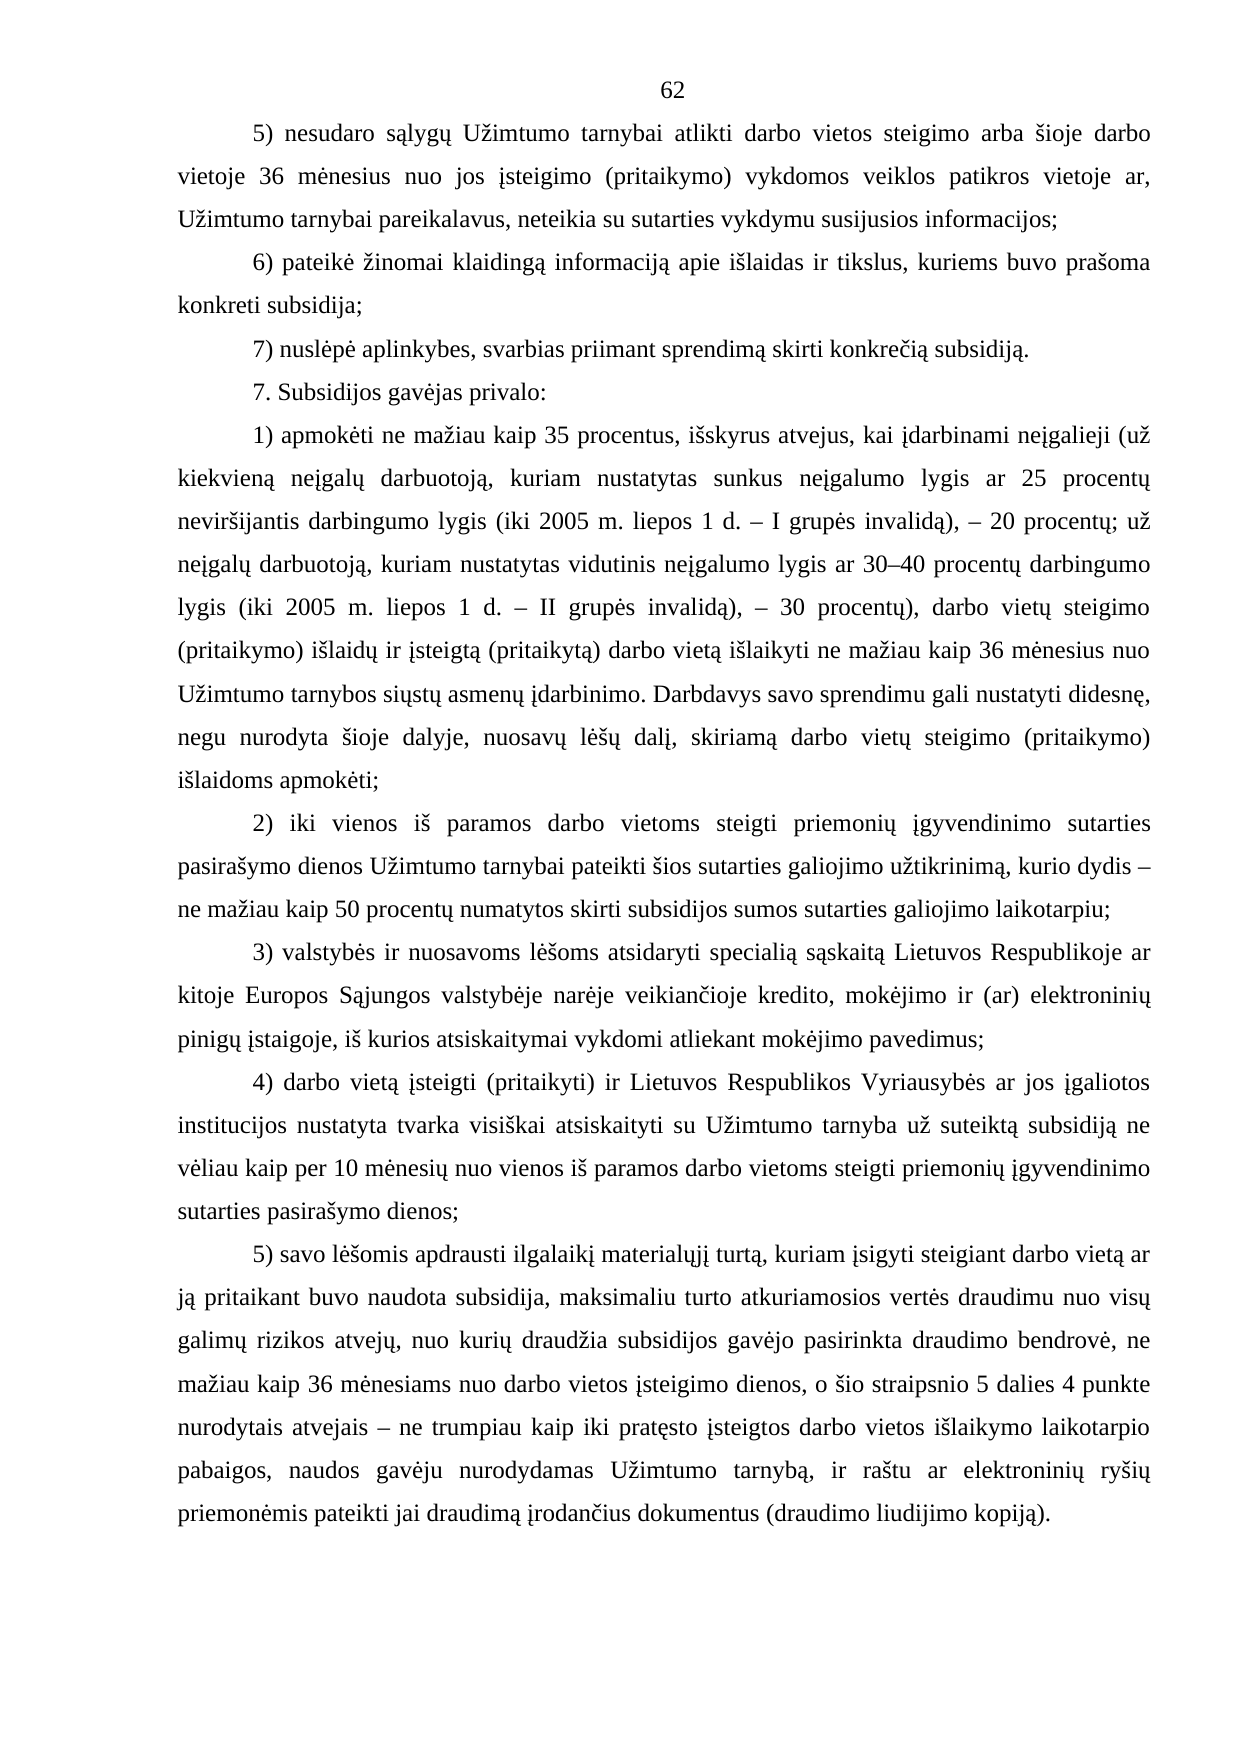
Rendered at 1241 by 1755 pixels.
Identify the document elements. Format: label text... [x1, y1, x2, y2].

text 7. Subsidijos gavėjas privalo: [177, 377, 1152, 406]
text 4) darbo vietą įsteigti (pritaikyti) ir Lietuvos Respublikos Vyriausybės ar jos įgaliotos institucijos nustatyta tvarka visiškai atsiskaityti su Užimtumo tarnyba už suteiktą subsidiją ne vėliau kaip per 10 mėnesių nuo vienos iš paramos darbo vietoms steigti priemonių įgyvendinimo sutarties pasirašymo dienos; [177, 1067, 1152, 1225]
text 1) apmokėti ne mažiau kaip 35 procentus, išskyrus atvejus, kai įdarbinami neįgalieji (už kiekvieną neįgalų darbuotoją, kuriam nustatytas sunkus neįgalumo lygis ar 25 procentų neviršijantis darbingumo lygis (iki 2005 m. liepos 1 d. – I grupės invalidą), – 20 procentų; už neįgalų darbuotoją, kuriam nustatytas vidutinis neįgalumo lygis ar 30–40 procentų darbingumo lygis (iki 2005 m. liepos 1 d. – II grupės invalidą), – 30 procentų), darbo vietų steigimo (pritaikymo) išlaidų ir įsteigtą (pritaikytą) darbo vietą išlaikyti ne mažiau kaip 36 mėnesius nuo Užimtumo tarnybos siųstų asmenų įdarbinimo. Darbdavys savo sprendimu gali nustatyti didesnę, negu nurodyta šioje dalyje, nuosavų lėšų dalį, skiriamą darbo vietų steigimo (pritaikymo) išlaidoms apmokėti; [177, 420, 1152, 794]
text 5) savo lėšomis apdrausti ilgalaikį materialųjį turtą, kuriam įsigyti steigiant darbo vietą ar ją pritaikant buvo naudota subsidija, maksimaliu turto atkuriamosios vertės draudimu nuo visų galimų rizikos atvejų, nuo kurių draudžia subsidijos gavėjo pasirinkta draudimo bendrovė, ne mažiau kaip 36 mėnesiams nuo darbo vietos įsteigimo dienos, o šio straipsnio 5 dalies 4 punkte nurodytais atvejais – ne trumpiau kaip iki pratęsto įsteigtos darbo vietos išlaikymo laikotarpio pabaigos, naudos gavėju nurodydamas Užimtumo tarnybą, ir raštu ar elektroninių ryšių priemonėmis pateikti jai draudimą įrodančius dokumentus (draudimo liudijimo kopiją). [177, 1239, 1152, 1527]
text 3) valstybės ir nuosavoms lėšoms atsidaryti specialią sąskaitą Lietuvos Respublikoje ar kitoje Europos Sąjungos valstybėje narėje veikiančioje kredito, mokėjimo ir (ar) elektroninių pinigų įstaigoje, iš kurios atsiskaitymai vykdomi atliekant mokėjimo pavedimus; [177, 937, 1152, 1052]
text 6) pateikė žinomai klaidingą informaciją apie išlaidas ir tikslus, kuriems buvo prašoma konkreti subsidija; [177, 247, 1152, 319]
text 2) iki vienos iš paramos darbo vietoms steigti priemonių įgyvendinimo sutarties pasirašymo dienos Užimtumo tarnybai pateikti šios sutarties galiojimo užtikrinimą, kurio dydis – ne mažiau kaip 50 procentų numatytos skirti subsidijos sumos sutarties galiojimo laikotarpiu; [177, 808, 1152, 923]
text 5) nesudaro sąlygų Užimtumo tarnybai atlikti darbo vietos steigimo arba šioje darbo vietoje 36 mėnesius nuo jos įsteigimo (pritaikymo) vykdomos veiklos patikros vietoje ar, Užimtumo tarnybai pareikalavus, neteikia su sutarties vykdymu susijusios informacijos; [177, 118, 1152, 233]
text 7) nuslėpė aplinkybes, svarbias priimant sprendimą skirti konkrečią subsidiją. [177, 334, 1152, 362]
